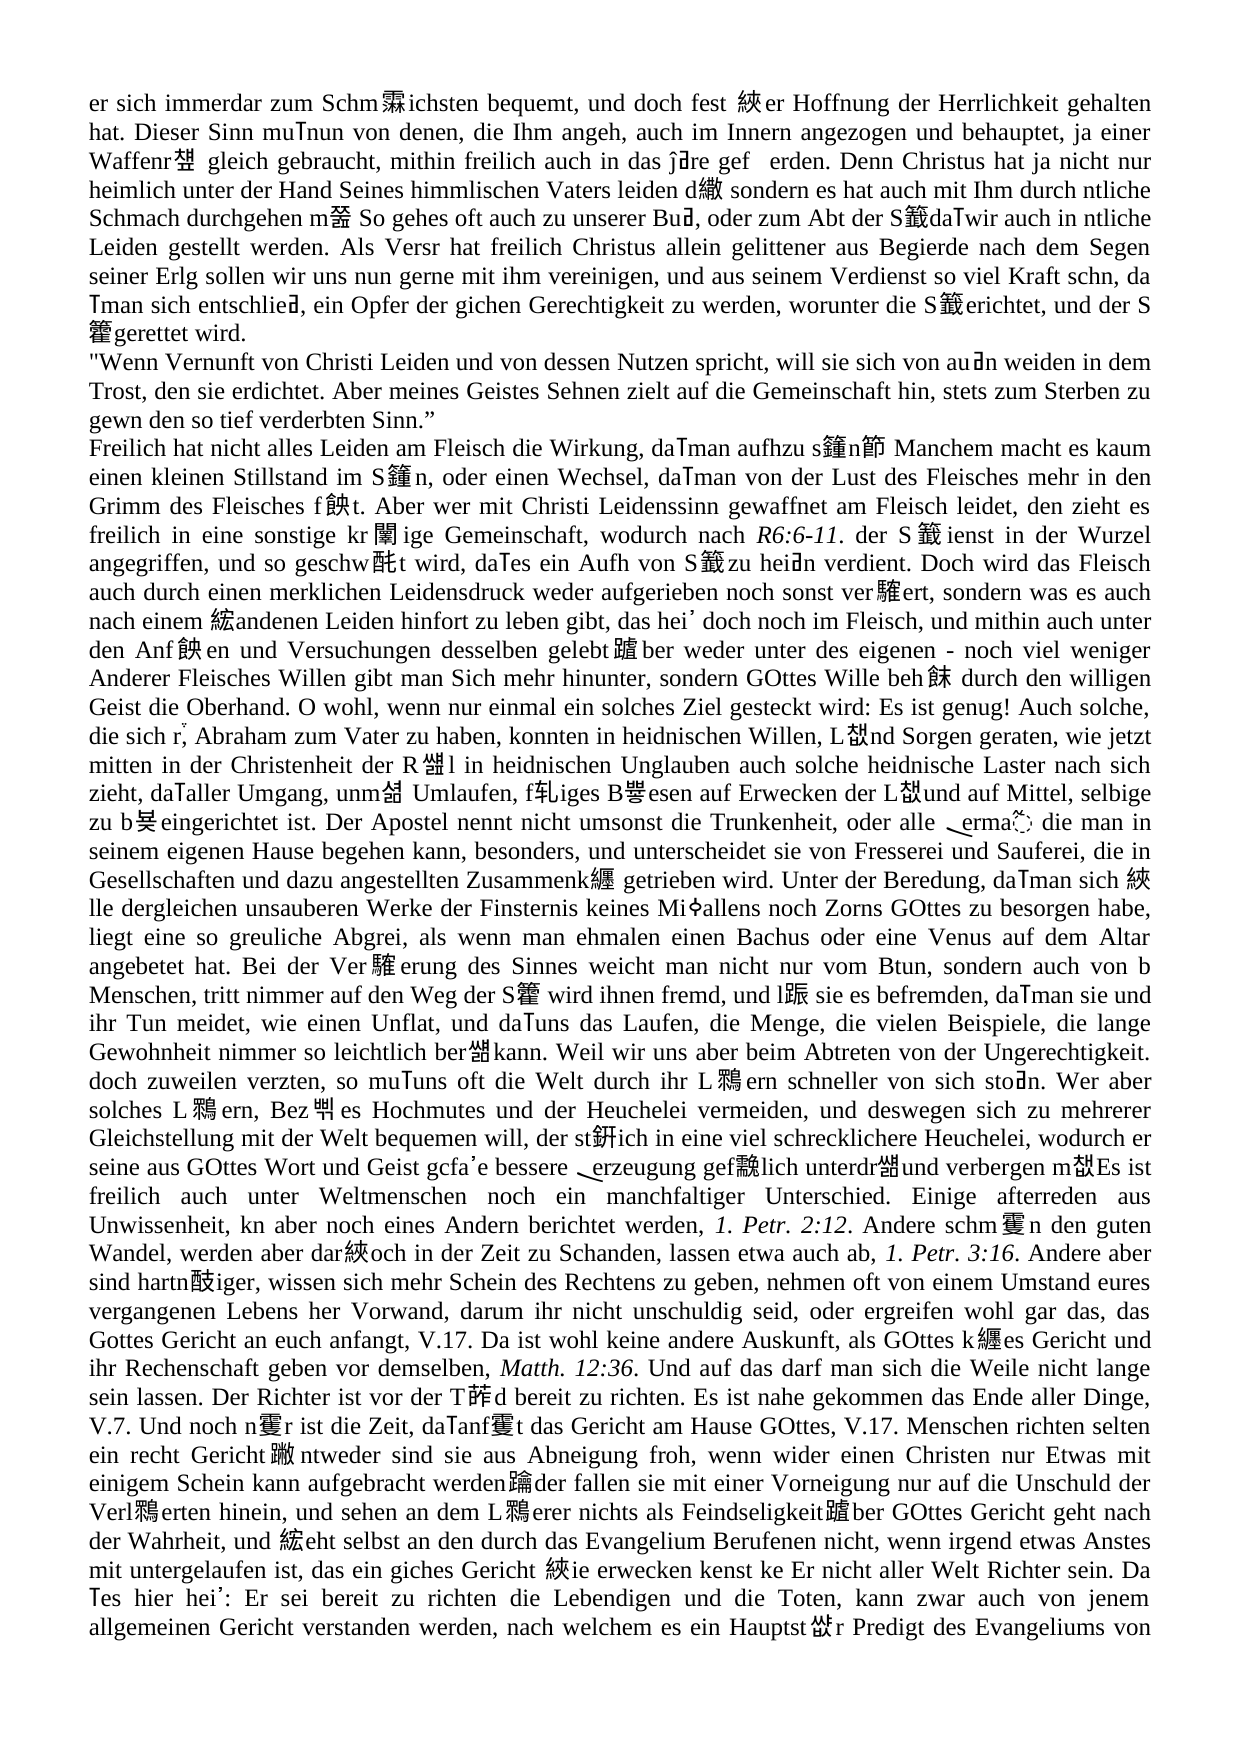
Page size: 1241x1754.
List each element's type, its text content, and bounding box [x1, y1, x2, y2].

text "Wenn Vernunft von Christi Leiden und von dessen Nutzen spricht, will sie sich von auߥn weiden in dem Trost, den sie erdichtet. Aber meines Geistes Sehnen zielt auf die Gemeinschaft hin, stets zum Sterben zu gewn den so tief verderbten Sinn.” [88, 347, 1152, 433]
text er sich immerdar zum Schm䨬ichsten bequemt, und doch fest 綊er Hoffnung der Herrlichkeit gehalten hat. Dieser Sinn muߠnun von denen, die Ihm angeh, auch im Innern angezogen und behauptet, ja einer Waffenr첖 gleich gebraucht, mithin freilich auch in das ĵߥre gef઒erden. Denn Christus hat ja nicht nur heimlich unter der Hand Seines himmlischen Vaters leiden d繖 sondern es hat auch mit Ihm durch ntliche Schmach durchgehen m쭖 So gehes oft auch zu unserer Buߥ, oder zum Abt der S籖daߠwir auch in ntliche Leiden gestellt werden. Als Versr hat freilich Christus allein gelittener aus Begierde nach dem Segen seiner Erlg sollen wir uns nun gerne mit ihm vereinigen, und aus seinem Verdienst so viel Kraft schn, daߠman sich entschlieߥ, ein Opfer der gichen Gerechtigkeit zu werden, worunter die S籖erichtet, und der S籗gerettet wird. [88, 88, 1152, 347]
text Freilich hat nicht alles Leiden am Fleisch die Wirkung, daߠman aufhzu s籦n節 Manchem macht es kaum einen kleinen Stillstand im S籦n, oder einen Wechsel, daߠman von der Lust des Fleisches mehr in den Grimm des Fleisches f䬬t. Aber wer mit Christi Leidenssinn gewaffnet am Fleisch leidet, den zieht es freilich in eine sonstige kr䦴ige Gemeinschaft, wodurch nach R6:6-11. der S籖ienst in der Wurzel angegriffen, und so geschw䣨t wird, daߠes ein Aufh von S籖zu heiߥn verdient. Doch wird das Fleisch auch durch einen merklichen Leidensdruck weder aufgerieben noch sonst ver䮤ert, sondern was es auch nach einem 綋andenen Leiden hinfort zu leben gibt, das heiߴ doch noch im Fleisch, und mithin auch unter den Anf䬬en und Versuchungen desselben gelebt䠡ber weder unter des eigenen - noch viel weniger Anderer Fleisches Willen gibt man Sich mehr hinunter, sondern GOttes Wille beh䬴 durch den willigen Geist die Oberhand. O wohl, wenn nur einmal ein solches Ziel gesteckt wird: Es ist genug! Auch solche, die sich r֒, Abraham zum Vater zu haben, konnten in heidnischen Willen, L챖nd Sorgen geraten, wie jetzt mitten in der Christenheit der R썚l in heidnischen Unglauben auch solche heidnische Laster nach sich zieht, daߠaller Umgang, unm셞 Umlaufen, f轧iges B쁗esen auf Erwecken der L챖und auf Mittel, selbige zu b뵺eingerichtet ist. Der Apostel nennt nicht umsonst die Trunkenheit, oder alle ܢerma߬ die man in seinem eigenen Hause begehen kann, besonders, und unterscheidet sie von Fresserei und Sauferei, die in Gesellschaften und dazu angestellten Zusammenk纒 getrieben wird. Unter der Beredung, daߠman sich 綊lle dergleichen unsauberen Werke der Finsternis keines Miߦallens noch Zorns GOttes zu besorgen habe, liegt eine so greuliche Abgrei, als wenn man ehmalen einen Bachus oder eine Venus auf dem Altar angebetet hat. Bei der Ver䮤erung des Sinnes weicht man nicht nur vom Btun, sondern auch von b Menschen, tritt nimmer auf den Weg der S籗 wird ihnen fremd, und l䟴 sie es befremden, daߠman sie und ihr Tun meidet, wie einen Unflat, und daߠuns das Laufen, die Menge, die vielen Beispiele, die lange Gewohnheit nimmer so leichtlich ber썖kann. Weil wir uns aber beim Abtreten von der Ungerechtigkeit. doch zuweilen verzten, so muߠuns oft die Welt durch ihr L䳴ern schneller von sich stoߥn. Wer aber solches L䳴ern, Bez삒es Hochmutes und der Heuchelei vermeiden, und deswegen sich zu mehrerer Gleichstellung mit der Welt bequemen will, der st銒ich in eine viel schrecklichere Heuchelei, wodurch er seine aus GOttes Wort und Geist gcfaߴe bessere ܢerzeugung gef䨲lich unterdr썖und verbergen m챖Es ist freilich auch unter Weltmenschen noch ein manchfaltiger Unterschied. Einige afterreden aus Unwissenheit, kn aber noch eines Andern berichtet werden, 1. Petr. 2:12. Andere schm䨥n den guten Wandel, werden aber dar綊och in der Zeit zu Schanden, lassen etwa auch ab, 1. Petr. 3:16. Andere aber sind hartn䣫iger, wissen sich mehr Schein des Rechtens zu geben, nehmen oft von einem Umstand eures vergangenen Lebens her Vorwand, darum ihr nicht unschuldig seid, oder ergreifen wohl gar das, das Gottes Gericht an euch anfangt, V.17. Da ist wohl keine andere Auskunft, als GOttes k纒es Gericht und ihr Rechenschaft geben vor demselben, Matth. 12:36. Und auf das darf man sich die Weile nicht lange sein lassen. Der Richter ist vor der T葃d bereit zu richten. Es ist nahe gekommen das Ende aller Dinge, V.7. Und noch n䨥r ist die Zeit, daߠanf䨥t das Gericht am Hause GOttes, V.17. Menschen richten selten ein recht Gericht䠥ntweder sind sie aus Abneigung froh, wenn wider einen Christen nur Etwas mit einigem Schein kann aufgebracht werden䠯der fallen sie mit einer Vorneigung nur auf die Unschuld der Verl䳴erten hinein, und sehen an dem L䳴erer nichts als Feindseligkeit䠡ber GOttes Gericht geht nach der Wahrheit, und 綋eht selbst an den durch das Evangelium Berufenen nicht, wenn irgend etwas Anstes mit untergelaufen ist, das ein giches Gericht 綊ie erwecken kenst ke Er nicht aller Welt Richter sein. Daߠes hier heiߴ: Er sei bereit zu richten die Lebendigen und die Toten, kann zwar auch von jenem allgemeinen Gericht verstanden werden, nach welchem es ein Hauptst썂r Predigt des Evangeliums von [88, 433, 1152, 1641]
